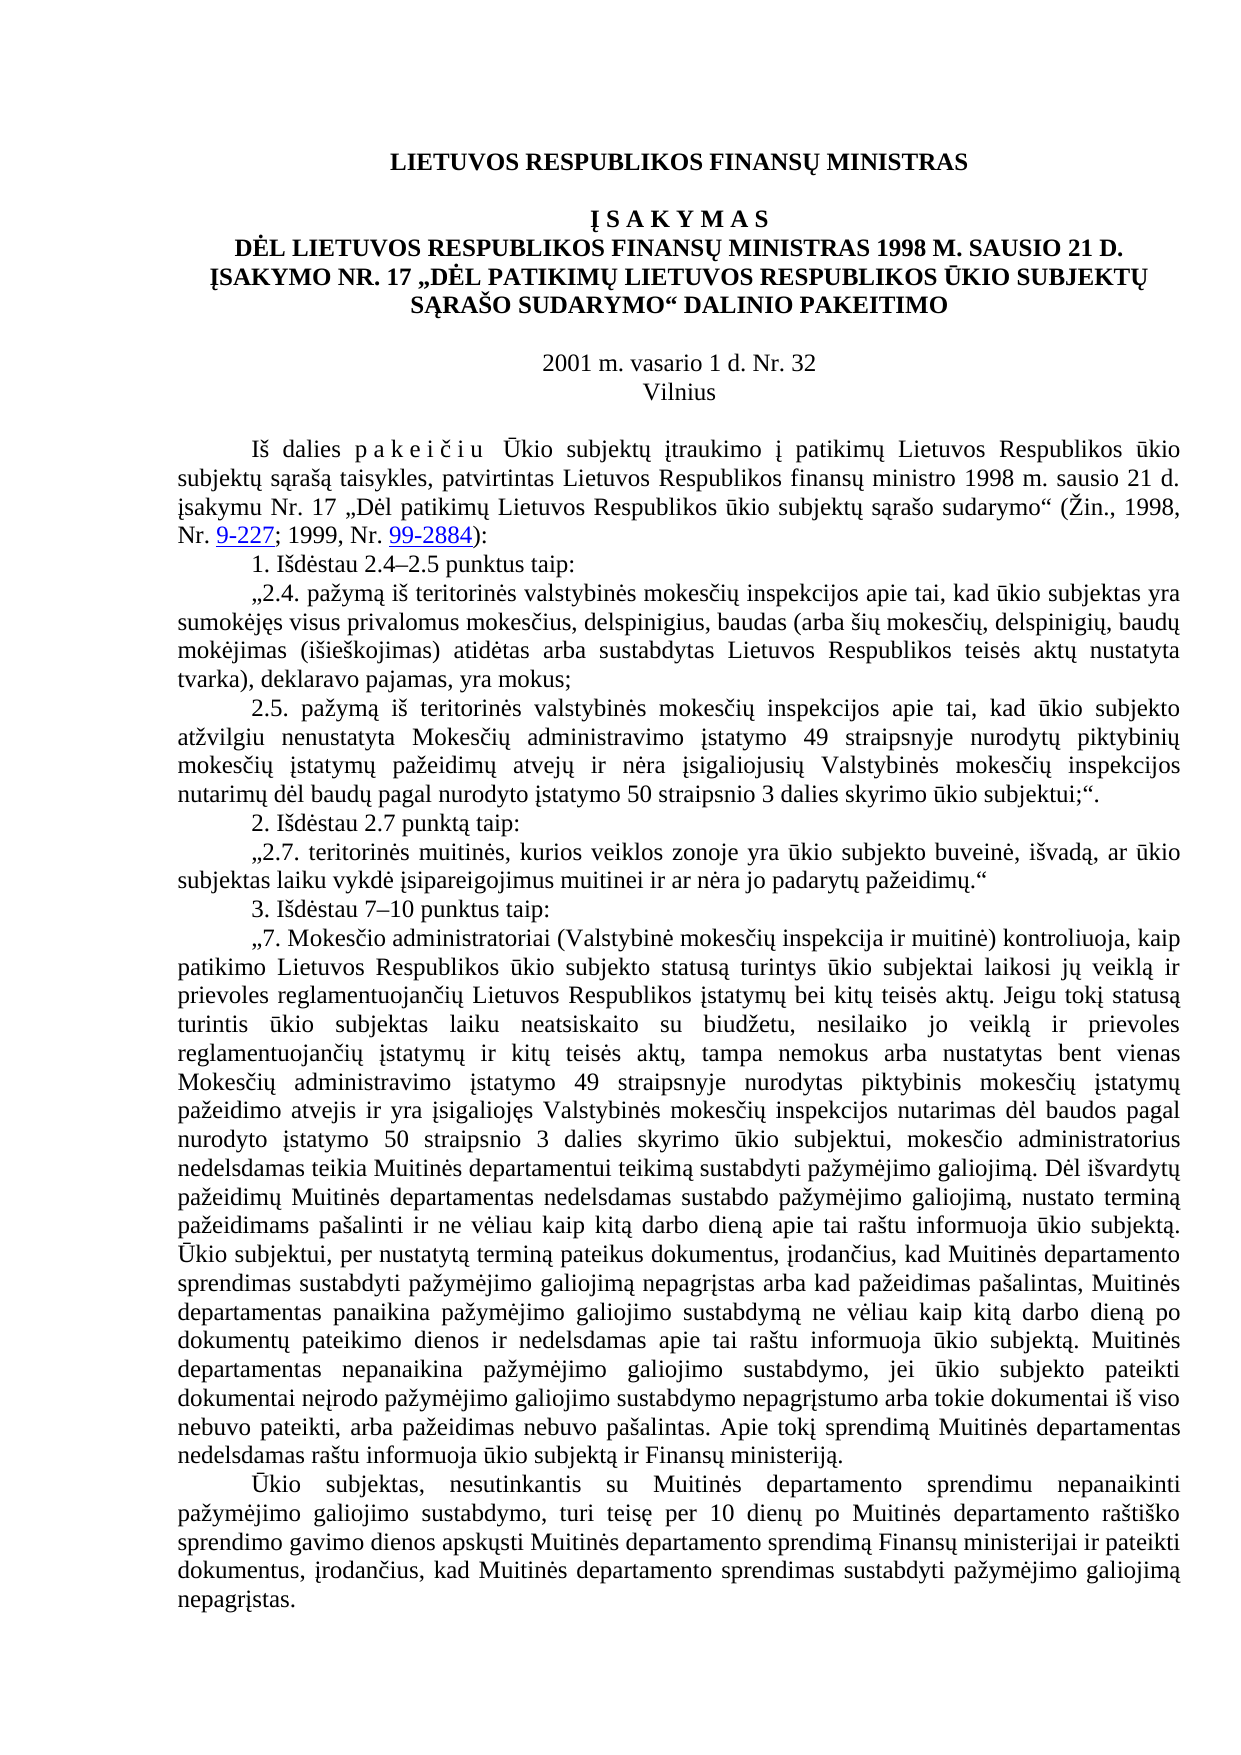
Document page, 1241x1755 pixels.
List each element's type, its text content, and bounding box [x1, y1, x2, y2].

text 2001 m. vasario 1 d. Nr. 32 [177, 348, 1181, 377]
text „2.7. teritorinės muitinės, kurios veiklos zonoje yra ūkio subjekto buveinė, išvadą, ar ūkio subjektas laiku vykdė įsipareigojimus muitinei ir ar nėra jo padarytų pažeidimų.“ [177, 837, 1181, 894]
text 2.5. pažymą iš teritorinės valstybinės mokesčių inspekcijos apie tai, kad ūkio subjekto atžvilgiu nenustatyta Mokesčių administravimo įstatymo 49 straipsnyje nurodytų piktybinių mokesčių įstatymų pažeidimų atvejų ir nėra įsigaliojusių Valstybinės mokesčių inspekcijos nutarimų dėl baudų pagal nurodyto įstatymo 50 straipsnio 3 dalies skyrimo ūkio subjektui;“. [177, 693, 1181, 808]
text Į S A K Y M A S [177, 204, 1181, 233]
text Ūkio subjektas, nesutinkantis su Muitinės departamento sprendimu nepanaikinti pažymėjimo galiojimo sustabdymo, turi teisę per 10 dienų po Muitinės departamento raštiško sprendimo gavimo dienos apskųsti Muitinės departamento sprendimą Finansų ministerijai ir pateikti dokumentus, įrodančius, kad Muitinės departamento sprendimas sustabdyti pažymėjimo galiojimą nepagrįstas. [177, 1469, 1181, 1613]
text Iš dalies pakeičiu Ūkio subjektų įtraukimo į patikimų Lietuvos Respublikos ūkio subjektų sąrašą taisykles, patvirtintas Lietuvos Respublikos finansų ministro 1998 m. sausio 21 d. įsakymu Nr. 17 „Dėl patikimų Lietuvos Respublikos ūkio subjektų sąrašo sudarymo“ (Žin., 1998, Nr. 9-227; 1999, Nr. 99-2884): [177, 434, 1181, 549]
text 2. Išdėstau 2.7 punktą taip: [177, 808, 1181, 837]
text Vilnius [177, 377, 1181, 406]
text LIETUVOS RESPUBLIKOS FINANSŲ MINISTRAS [177, 147, 1181, 176]
text 3. Išdėstau 7–10 punktus taip: [177, 894, 1181, 923]
text 1. Išdėstau 2.4–2.5 punktus taip: [177, 549, 1181, 578]
text „7. Mokesčio administratoriai (Valstybinė mokesčių inspekcija ir muitinė) kontroliuoja, kaip patikimo Lietuvos Respublikos ūkio subjekto statusą turintys ūkio subjektai laikosi jų veiklą ir prievoles reglamentuojančių Lietuvos Respublikos įstatymų bei kitų teisės aktų. Jeigu tokį statusą turintis ūkio subjektas laiku neatsiskaito su biudžetu, nesilaiko jo veiklą ir prievoles reglamentuojančių įstatymų ir kitų teisės aktų, tampa nemokus arba nustatytas bent vienas Mokesčių administravimo įstatymo 49 straipsnyje nurodytas piktybinis mokesčių įstatymų pažeidimo atvejis ir yra įsigaliojęs Valstybinės mokesčių inspekcijos nutarimas dėl baudos pagal nurodyto įstatymo 50 straipsnio 3 dalies skyrimo ūkio subjektui, mokesčio administratorius nedelsdamas teikia Muitinės departamentui teikimą sustabdyti pažymėjimo galiojimą. Dėl išvardytų pažeidimų Muitinės departamentas nedelsdamas sustabdo pažymėjimo galiojimą, nustato terminą pažeidimams pašalinti ir ne vėliau kaip kitą darbo dieną apie tai raštu informuoja ūkio subjektą. Ūkio subjektui, per nustatytą terminą pateikus dokumentus, įrodančius, kad Muitinės departamento sprendimas sustabdyti pažymėjimo galiojimą nepagrįstas arba kad pažeidimas pašalintas, Muitinės departamentas panaikina pažymėjimo galiojimo sustabdymą ne vėliau kaip kitą darbo dieną po dokumentų pateikimo dienos ir nedelsdamas apie tai raštu informuoja ūkio subjektą. Muitinės departamentas nepanaikina pažymėjimo galiojimo sustabdymo, jei ūkio subjekto pateikti dokumentai neįrodo pažymėjimo galiojimo sustabdymo nepagrįstumo arba tokie dokumentai iš viso nebuvo pateikti, arba pažeidimas nebuvo pašalintas. Apie tokį sprendimą Muitinės departamentas nedelsdamas raštu informuoja ūkio subjektą ir Finansų ministeriją. [177, 923, 1181, 1469]
text „2.4. pažymą iš teritorinės valstybinės mokesčių inspekcijos apie tai, kad ūkio subjektas yra sumokėjęs visus privalomus mokesčius, delspinigius, baudas (arba šių mokesčių, delspinigių, baudų mokėjimas (išieškojimas) atidėtas arba sustabdytas Lietuvos Respublikos teisės aktų nustatyta tvarka), deklaravo pajamas, yra mokus; [177, 578, 1181, 693]
text DĖL LIETUVOS RESPUBLIKOS FINANSŲ MINISTRAS 1998 M. SAUSIO 21 D. ĮSAKYMO NR. 17 „DĖL PATIKIMŲ LIETUVOS RESPUBLIKOS ŪKIO SUBJEKTŲ SĄRAŠO SUDARYMO“ DALINIO PAKEITIMO [177, 233, 1181, 319]
